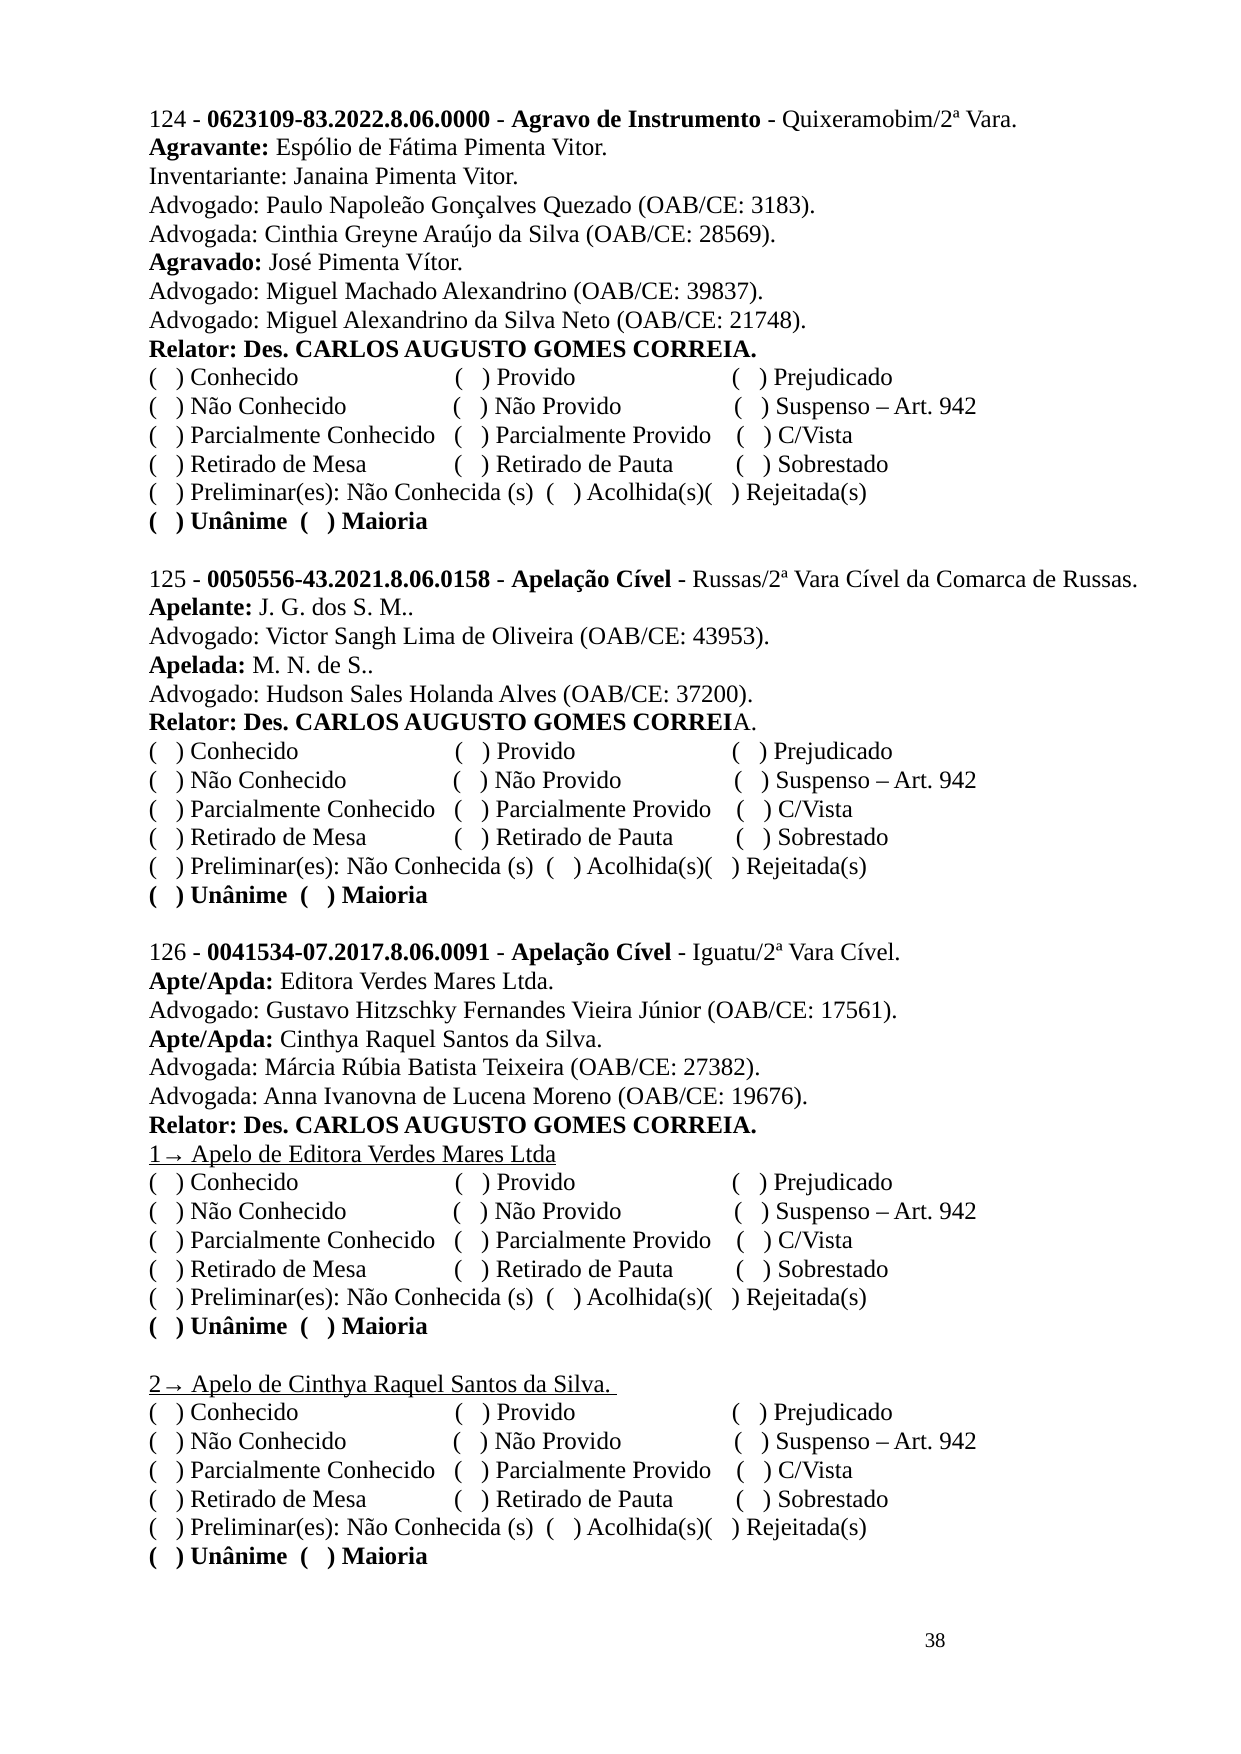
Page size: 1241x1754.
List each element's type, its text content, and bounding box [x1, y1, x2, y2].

text ( ) Retirado de Mesa ( ) Retirado de Pauta ( ) Sobrestado [148, 1254, 1158, 1282]
text ( ) Unânime ( ) Maioria [148, 880, 1158, 909]
text Agravado: José Pimenta Vítor. [148, 247, 1141, 276]
text Advogada: Anna Ivanovna de Lucena Moreno (OAB/CE: 19676). [148, 1081, 1141, 1110]
text Agravante: Espólio de Fátima Pimenta Vitor. [148, 132, 1141, 161]
text Advogada: Cinthia Greyne Araújo da Silva (OAB/CE: 28569). [148, 219, 1141, 247]
text Advogado: Victor Sangh Lima de Oliveira (OAB/CE: 43953). [148, 621, 1141, 650]
text ( ) Não Conhecido ( ) Não Provido ( ) Suspenso – Art. 942 [148, 391, 1158, 420]
text Apelada: M. N. de S.. [148, 650, 1141, 679]
text ( ) Não Conhecido ( ) Não Provido ( ) Suspenso – Art. 942 [148, 765, 1158, 794]
text ( ) Parcialmente Conhecido ( ) Parcialmente Provido ( ) C/Vista [148, 794, 1158, 822]
text Advogado: Gustavo Hitzschky Fernandes Vieira Júnior (OAB/CE: 17561). [148, 995, 1141, 1024]
text 126 - 0041534-07.2017.8.06.0091 - Apelação Cível - Iguatu/2ª Vara Cível. [148, 937, 1141, 966]
text Advogado: Miguel Machado Alexandrino (OAB/CE: 39837). [148, 276, 1141, 305]
text ( ) Preliminar(es): Não Conhecida (s) ( ) Acolhida(s)( ) Rejeitada(s) [148, 851, 1158, 880]
text ( ) Parcialmente Conhecido ( ) Parcialmente Provido ( ) C/Vista [148, 420, 1158, 449]
text 125 - 0050556-43.2021.8.06.0158 - Apelação Cível - Russas/2ª Vara Cível da Comarca de Russas. Apelante: J. G. dos S. M.. [148, 564, 1141, 621]
text Advogado: Miguel Alexandrino da Silva Neto (OAB/CE: 21748). [148, 305, 1141, 334]
text ( ) Não Conhecido ( ) Não Provido ( ) Suspenso – Art. 942 [148, 1196, 1158, 1225]
text Inventariante: Janaina Pimenta Vitor. [148, 161, 1141, 190]
text ( ) Unânime ( ) Maioria [148, 1311, 1158, 1340]
text 124 - 0623109-83.2022.8.06.0000 - Agravo de Instrumento - Quixeramobim/2ª Vara. [148, 104, 1141, 132]
text ( ) Preliminar(es): Não Conhecida (s) ( ) Acolhida(s)( ) Rejeitada(s) [148, 1512, 1158, 1541]
text ( ) Preliminar(es): Não Conhecida (s) ( ) Acolhida(s)( ) Rejeitada(s) [148, 1282, 1158, 1311]
text Advogada: Márcia Rúbia Batista Teixeira (OAB/CE: 27382). [148, 1052, 1141, 1081]
text Advogado: Paulo Napoleão Gonçalves Quezado (OAB/CE: 3183). [148, 190, 1141, 219]
text Apte/Apda: Cinthya Raquel Santos da Silva. [148, 1024, 1141, 1052]
text ( ) Preliminar(es): Não Conhecida (s) ( ) Acolhida(s)( ) Rejeitada(s) [148, 477, 1158, 506]
text ( ) Parcialmente Conhecido ( ) Parcialmente Provido ( ) C/Vista [148, 1225, 1158, 1254]
text ( ) Conhecido ( ) Provido ( ) Prejudicado [148, 1397, 1141, 1426]
text ( ) Retirado de Mesa ( ) Retirado de Pauta ( ) Sobrestado [148, 822, 1158, 851]
text ( ) Unânime ( ) Maioria [148, 506, 1158, 535]
text ( ) Não Conhecido ( ) Não Provido ( ) Suspenso – Art. 942 [148, 1426, 1158, 1455]
text Relator: Des. CARLOS AUGUSTO GOMES CORREIA. [148, 707, 1141, 736]
text 1→ Apelo de Editora Verdes Mares Ltda [148, 1139, 1141, 1167]
text Advogado: Hudson Sales Holanda Alves (OAB/CE: 37200). [148, 679, 1141, 707]
text ( ) Retirado de Mesa ( ) Retirado de Pauta ( ) Sobrestado [148, 449, 1158, 477]
text ( ) Conhecido ( ) Provido ( ) Prejudicado [148, 1167, 1141, 1196]
text ( ) Conhecido ( ) Provido ( ) Prejudicado [148, 362, 1141, 391]
text 2→ Apelo de Cinthya Raquel Santos da Silva. [148, 1369, 1158, 1397]
text ( ) Retirado de Mesa ( ) Retirado de Pauta ( ) Sobrestado [148, 1484, 1158, 1512]
text ( ) Conhecido ( ) Provido ( ) Prejudicado [148, 736, 1141, 765]
text ( ) Parcialmente Conhecido ( ) Parcialmente Provido ( ) C/Vista [148, 1455, 1158, 1484]
text Apte/Apda: Editora Verdes Mares Ltda. [148, 966, 1141, 995]
text Relator: Des. CARLOS AUGUSTO GOMES CORREIA. [148, 334, 1141, 362]
text ( ) Unânime ( ) Maioria [148, 1541, 1158, 1570]
text Relator: Des. CARLOS AUGUSTO GOMES CORREIA. [148, 1110, 1141, 1139]
